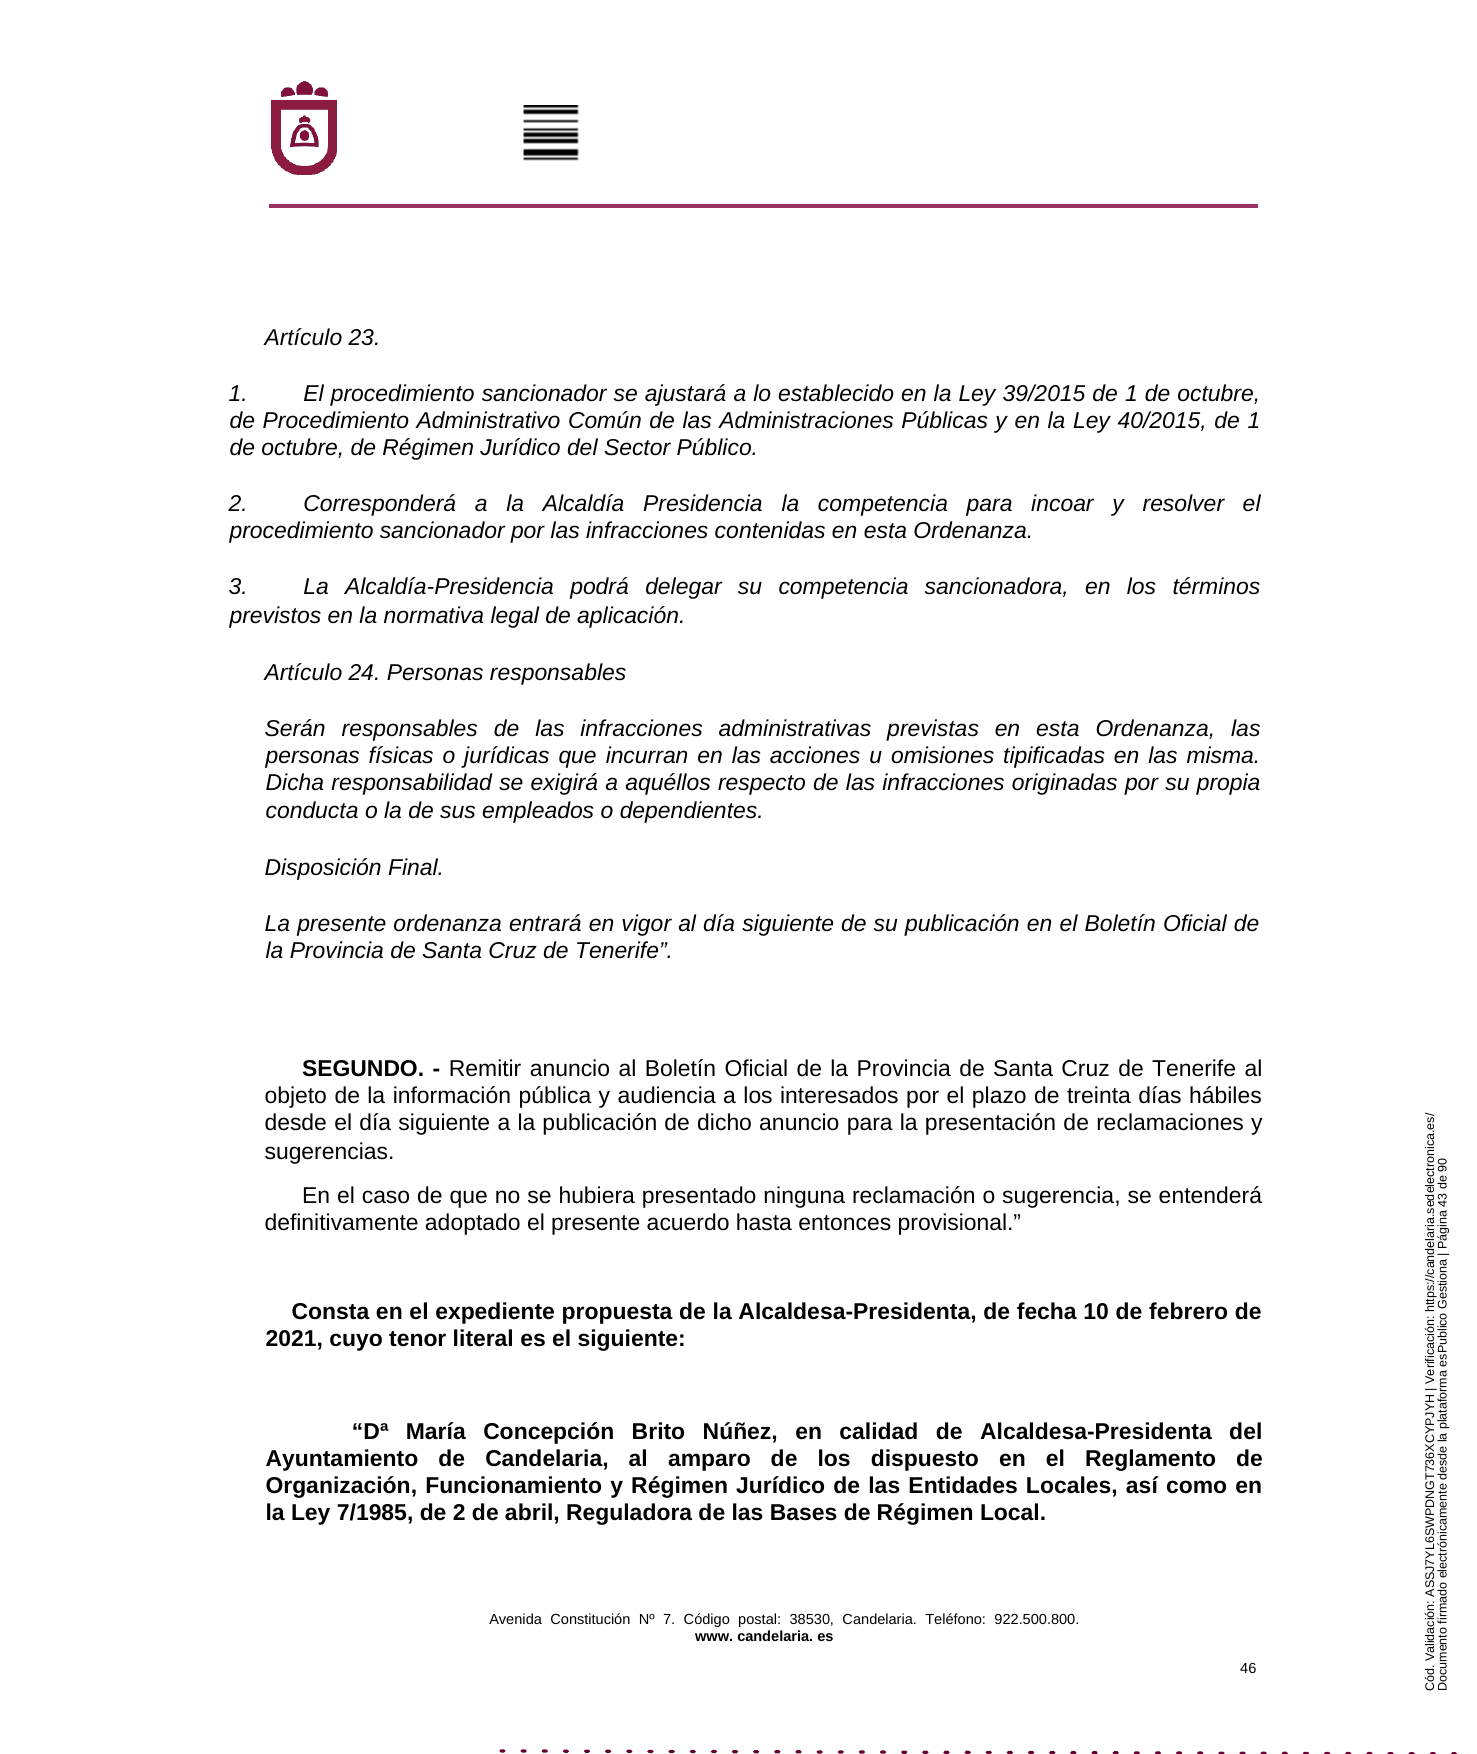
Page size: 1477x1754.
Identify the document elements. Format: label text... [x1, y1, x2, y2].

text Artículo 23. [264, 323, 1263, 350]
text Artículo 24. Personas responsables [264, 658, 1263, 685]
text En el caso de que no se hubiera presentado ninguna reclamación o sugerencia, se entenderá definitivamente adoptado el presente acuerdo hasta entonces provisional.” [264, 1182, 1263, 1236]
list Corresponderá a la Alcaldía Presidencia la competencia para incoar y resolver el procedimiento sancionador por las infracciones contenidas en esta Ordenanza. [228, 490, 1263, 543]
text Serán responsables de las infracciones administrativas previstas en esta Ordenanza, las personas físicas o jurídicas que incurran en las acciones u omisiones tipificadas en las misma. Dicha responsabilidad se exigirá a aquéllos respecto de las infracciones originadas por su propia conducta o la de sus empleados o dependientes. [264, 715, 1263, 824]
text Disposición Final. [264, 854, 1263, 880]
text SEGUNDO. - Remitir anuncio al Boletín Oficial de la Provincia de Santa Cruz de Tenerife al objeto de la información pública y audiencia a los interesados por el plazo de treinta días hábiles desde el día siguiente a la publicación de dicho anuncio para la presentación de reclamaciones y sugerencias. [264, 1055, 1263, 1165]
list El procedimiento sancionador se ajustará a lo establecido en la Ley 39/2015 de 1 de octubre, de Procedimiento Administrativo Común de las Administraciones Públicas y en la Ley 40/2015, de 1 de octubre, de Régimen Jurídico del Sector Público. [228, 380, 1263, 460]
text “Dª María Concepción Brito Núñez, en calidad de Alcaldesa-Presidenta del Ayuntamiento de Candelaria, al amparo de los dispuesto en el Reglamento de Organización, Funcionamiento y Régimen Jurídico de las Entidades Locales, así como en la Ley 7/1985, de 2 de abril, Reguladora de las Bases de Régimen Local. [264, 1418, 1264, 1525]
text La presente ordenanza entrará en vigor al día siguiente de su publicación en el Boletín Oficial de la Provincia de Santa Cruz de Tenerife”. [264, 910, 1263, 963]
text Consta en el expediente propuesta de la Alcaldesa-Presidenta, de fecha 10 de febrero de 2021, cuyo tenor literal es el siguiente: [264, 1298, 1264, 1352]
list La Alcaldía-Presidencia podrá delegar su competencia sancionadora, en los términos previstos en la normativa legal de aplicación. [228, 573, 1263, 628]
